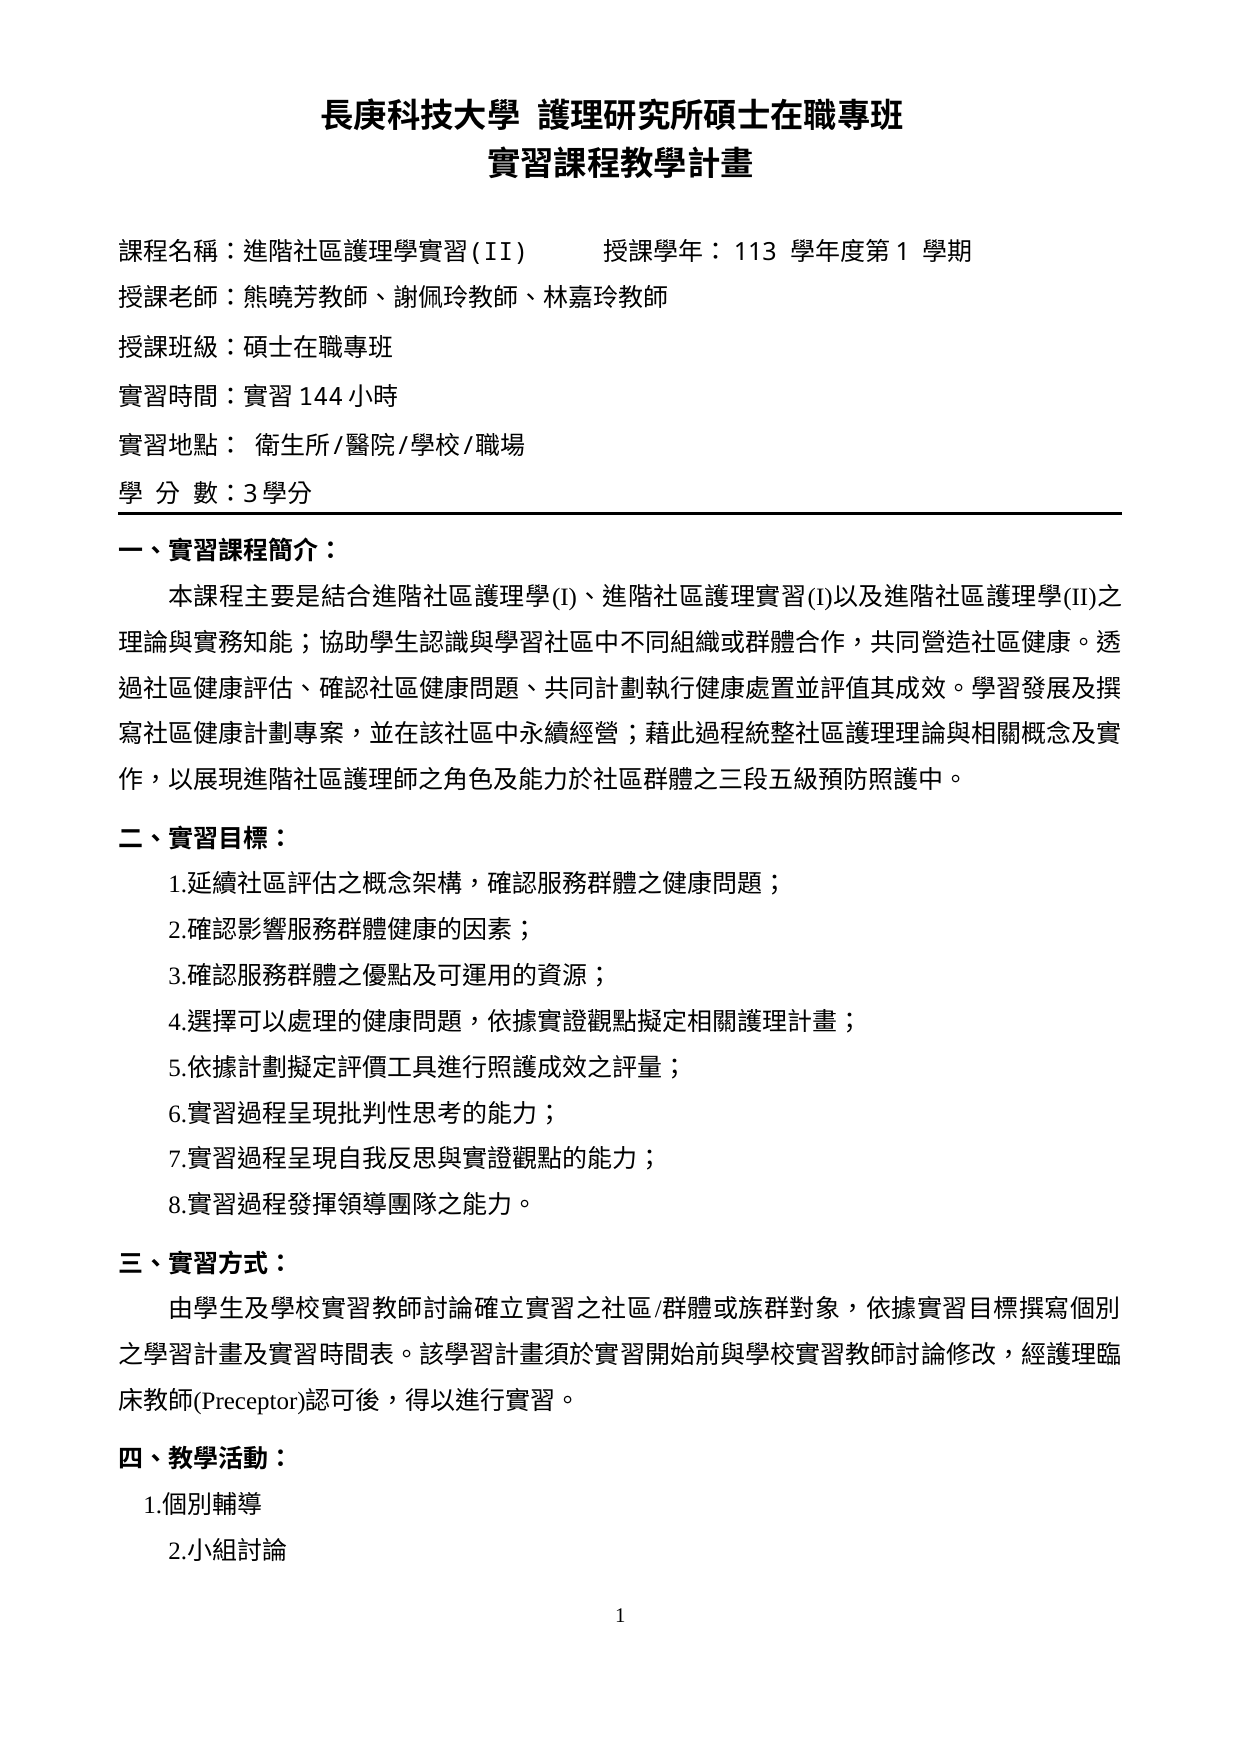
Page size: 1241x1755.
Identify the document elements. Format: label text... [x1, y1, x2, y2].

text 一、實習課程簡介： [118, 523, 1122, 569]
text 學 分 數：3學分 [118, 474, 1122, 512]
text 實習時間：實習144小時 [118, 376, 1122, 413]
text 3.確認服務群體之優點及可運用的資源； [168, 948, 1122, 994]
text 4.選擇可以處理的健康問題，依據實證觀點擬定相關護理計畫； [168, 994, 1122, 1039]
text 7.實習過程呈現自我反思與實證觀點的能力； [168, 1131, 1122, 1177]
text 6.實習過程呈現批判性思考的能力； [168, 1085, 1122, 1131]
text 三、實習方式： [118, 1235, 1122, 1281]
text 實習課程教學計畫 [118, 137, 1122, 185]
text 1.個別輔導 [118, 1477, 1122, 1523]
text 實習地點： 衛生所/醫院/學校/職場 [118, 425, 1122, 461]
text 四、教學活動： [118, 1431, 1122, 1477]
text 由學生及學校實習教師討論確立實習之社區/群體或族群對象，依據實習目標撰寫個別之學習計畫及實習時間表。該學習計畫須於實習開始前與學校實習教師討論修改，經護理臨床教師(Preceptor)認可後，得以進行實習。 [118, 1281, 1122, 1419]
text 長庚科技大學 護理研究所碩士在職專班 [118, 89, 1122, 137]
text 二、實習目標： [118, 810, 1122, 856]
text 5.依據計劃擬定評價工具進行照護成效之評量； [168, 1039, 1122, 1085]
text 本課程主要是結合進階社區護理學(I)、進階社區護理實習(I)以及進階社區護理學(II)之理論與實務知能；協助學生認識與學習社區中不同組織或群體合作，共同營造社區健康。透過社區健康評估、確認社區健康問題、共同計劃執行健康處置並評值其成效。學習發展及撰寫社區健康計劃專案，並在該社區中永續經營；藉此過程統整社區護理理論與相關概念及實作，以展現進階社區護理師之角色及能力於社區群體之三段五級預防照護中。 [118, 569, 1122, 798]
text 8.實習過程發揮領導團隊之能力。 [168, 1177, 1122, 1223]
text 課程名稱：進階社區護理學實習(II) 授課學年： 113 學年度第 1 學期 [118, 223, 1122, 269]
text 授課班級：碩士在職專班 [118, 328, 1122, 364]
text 授課老師：熊曉芳教師、謝佩玲教師、林嘉玲教師 [118, 269, 1127, 315]
text 2.小組討論 [118, 1523, 1122, 1569]
text 2.確認影響服務群體健康的因素； [168, 902, 1122, 948]
text 1.延續社區評估之概念架構，確認服務群體之健康問題； [168, 856, 1122, 902]
